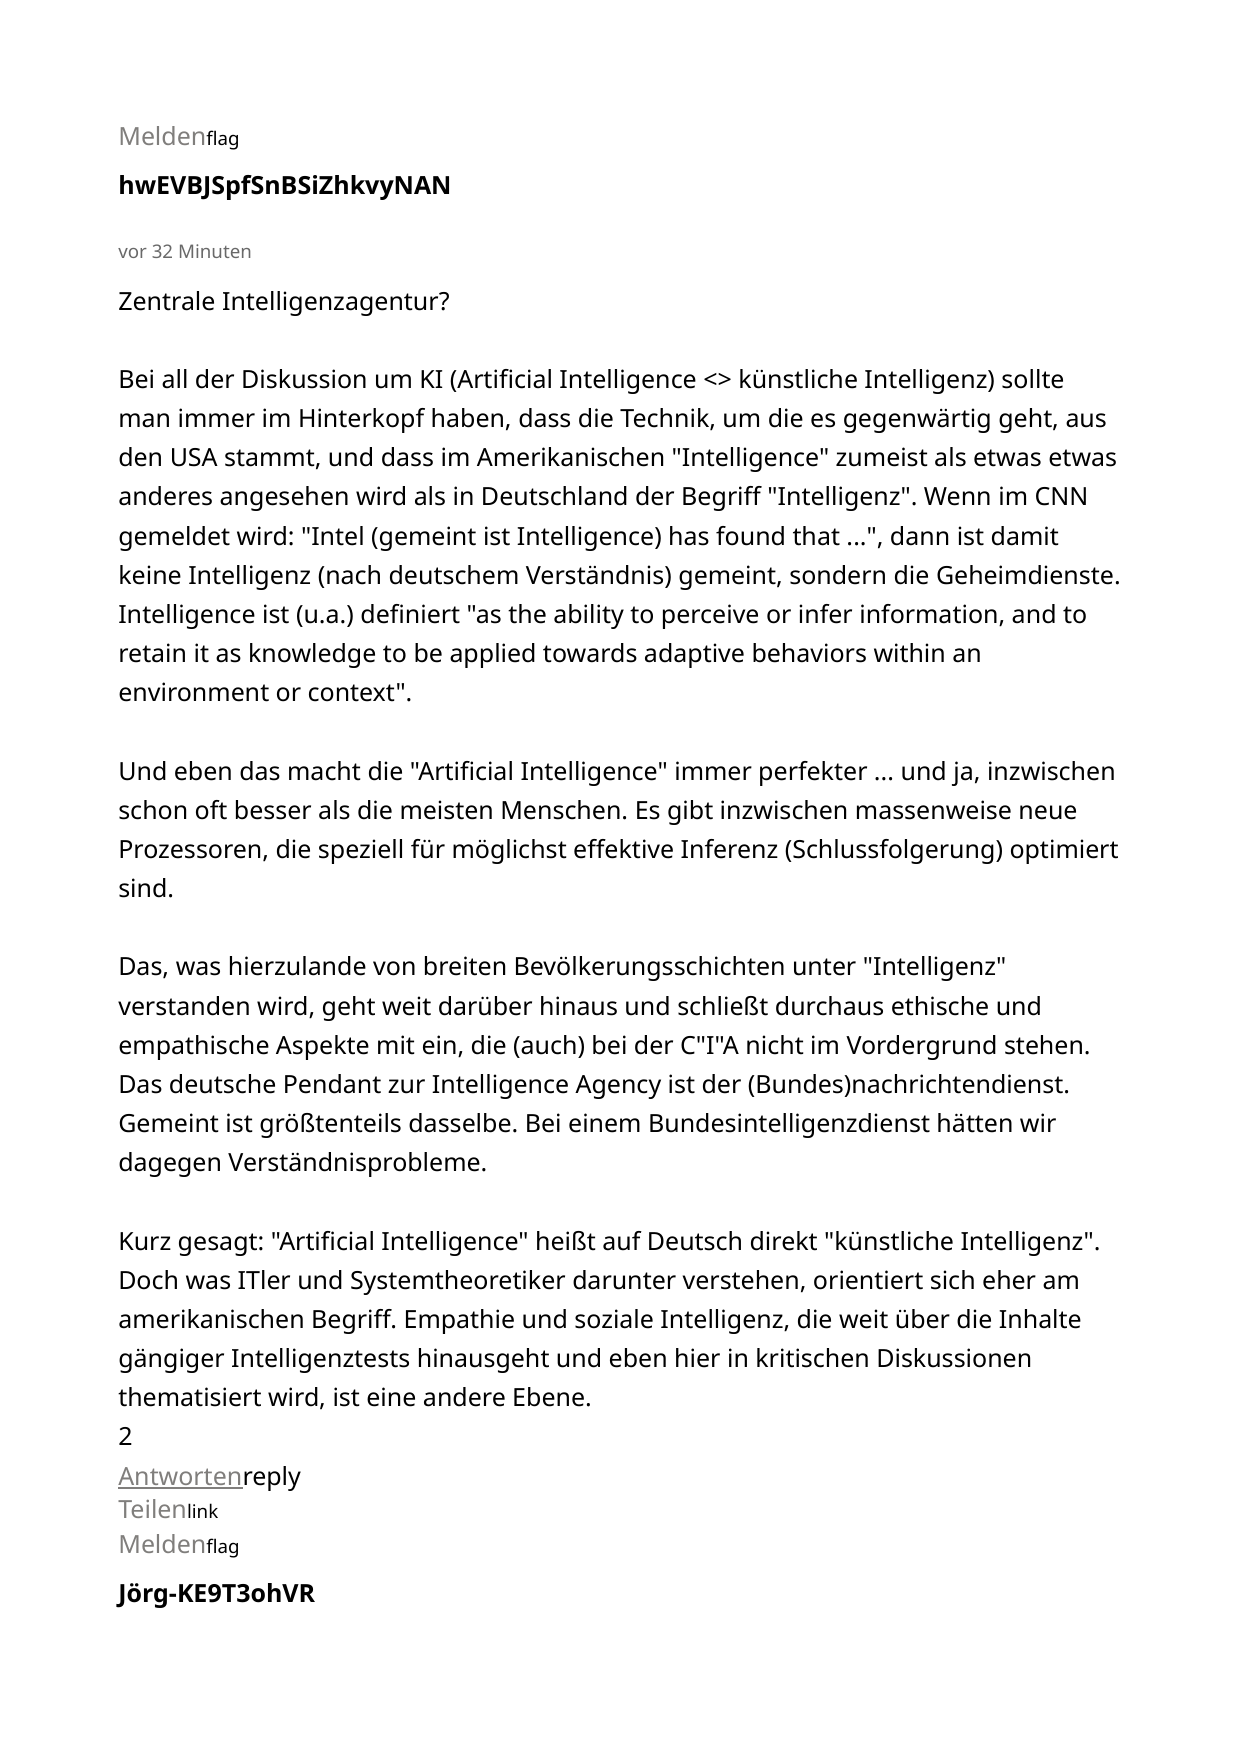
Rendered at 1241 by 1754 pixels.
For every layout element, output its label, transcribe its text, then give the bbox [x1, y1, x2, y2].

text hwEVBJSpfSnBSiZhkvyNAN [118, 168, 1114, 202]
text Zentrale Intelligenzagentur? Bei all der Diskussion um KI (Artificial Intelligence <> künstliche Intelligenz) sollte man immer im Hinterkopf haben, dass die Technik, um die es gegenwärtig geht, aus den USA stammt, und dass im Amerikanischen "Intelligence" zumeist als etwas etwas anderes angesehen wird als in Deutschland der Begriff "Intelligenz". Wenn im CNN gemeldet wird: "Intel (gemeint ist Intelligence) has found that ...", dann ist damit keine Intelligenz (nach deutschem Verständnis) gemeint, sondern die Geheimdienste. Intelligence ist (u.a.) definiert "as the ability to perceive or infer information, and to retain it as knowledge to be applied towards adaptive behaviors within an environment or context". Und eben das macht die "Artificial Intelligence" immer perfekter ... und ja, inzwischen schon oft besser als die meisten Menschen. Es gibt inzwischen massenweise neue Prozessoren, die speziell für möglichst effektive Inferenz (Schlussfolgerung) optimiert sind. Das, was hierzulande von breiten Bevölkerungsschichten unter "Intelligenz" verstanden wird, geht weit darüber hinaus und schließt durchaus ethische und empathische Aspekte mit ein, die (auch) bei der C"I"A nicht im Vordergrund stehen. Das deutsche Pendant zur Intelligence Agency ist der (Bundes)nachrichtendienst. Gemeint ist größtenteils dasselbe. Bei einem Bundesintelligenzdienst hätten wir dagegen Verständnisprobleme. Kurz gesagt: "Artificial Intelligence" heißt auf Deutsch direkt "künstliche Intelligenz". Doch was ITler und Systemtheoretiker darunter verstehen, orientiert sich eher am amerikanischen Begriff. Empathie und soziale Intelligenz, die weit über die Inhalte gängiger Intelligenztests hinausgeht und eben hier in kritischen Diskussionen thematisiert wird, ist eine andere Ebene. [118, 283, 1122, 1414]
text Jörg-KE9T3ohVR [118, 1576, 1114, 1610]
text Meldenflag [118, 118, 1122, 152]
text 2 [118, 1419, 1122, 1453]
text vor 32 Minuten [118, 238, 1117, 264]
text Antwortenreply [118, 1458, 1122, 1492]
text Meldenflag [118, 1526, 1122, 1560]
text Teilenlink [118, 1492, 1122, 1526]
